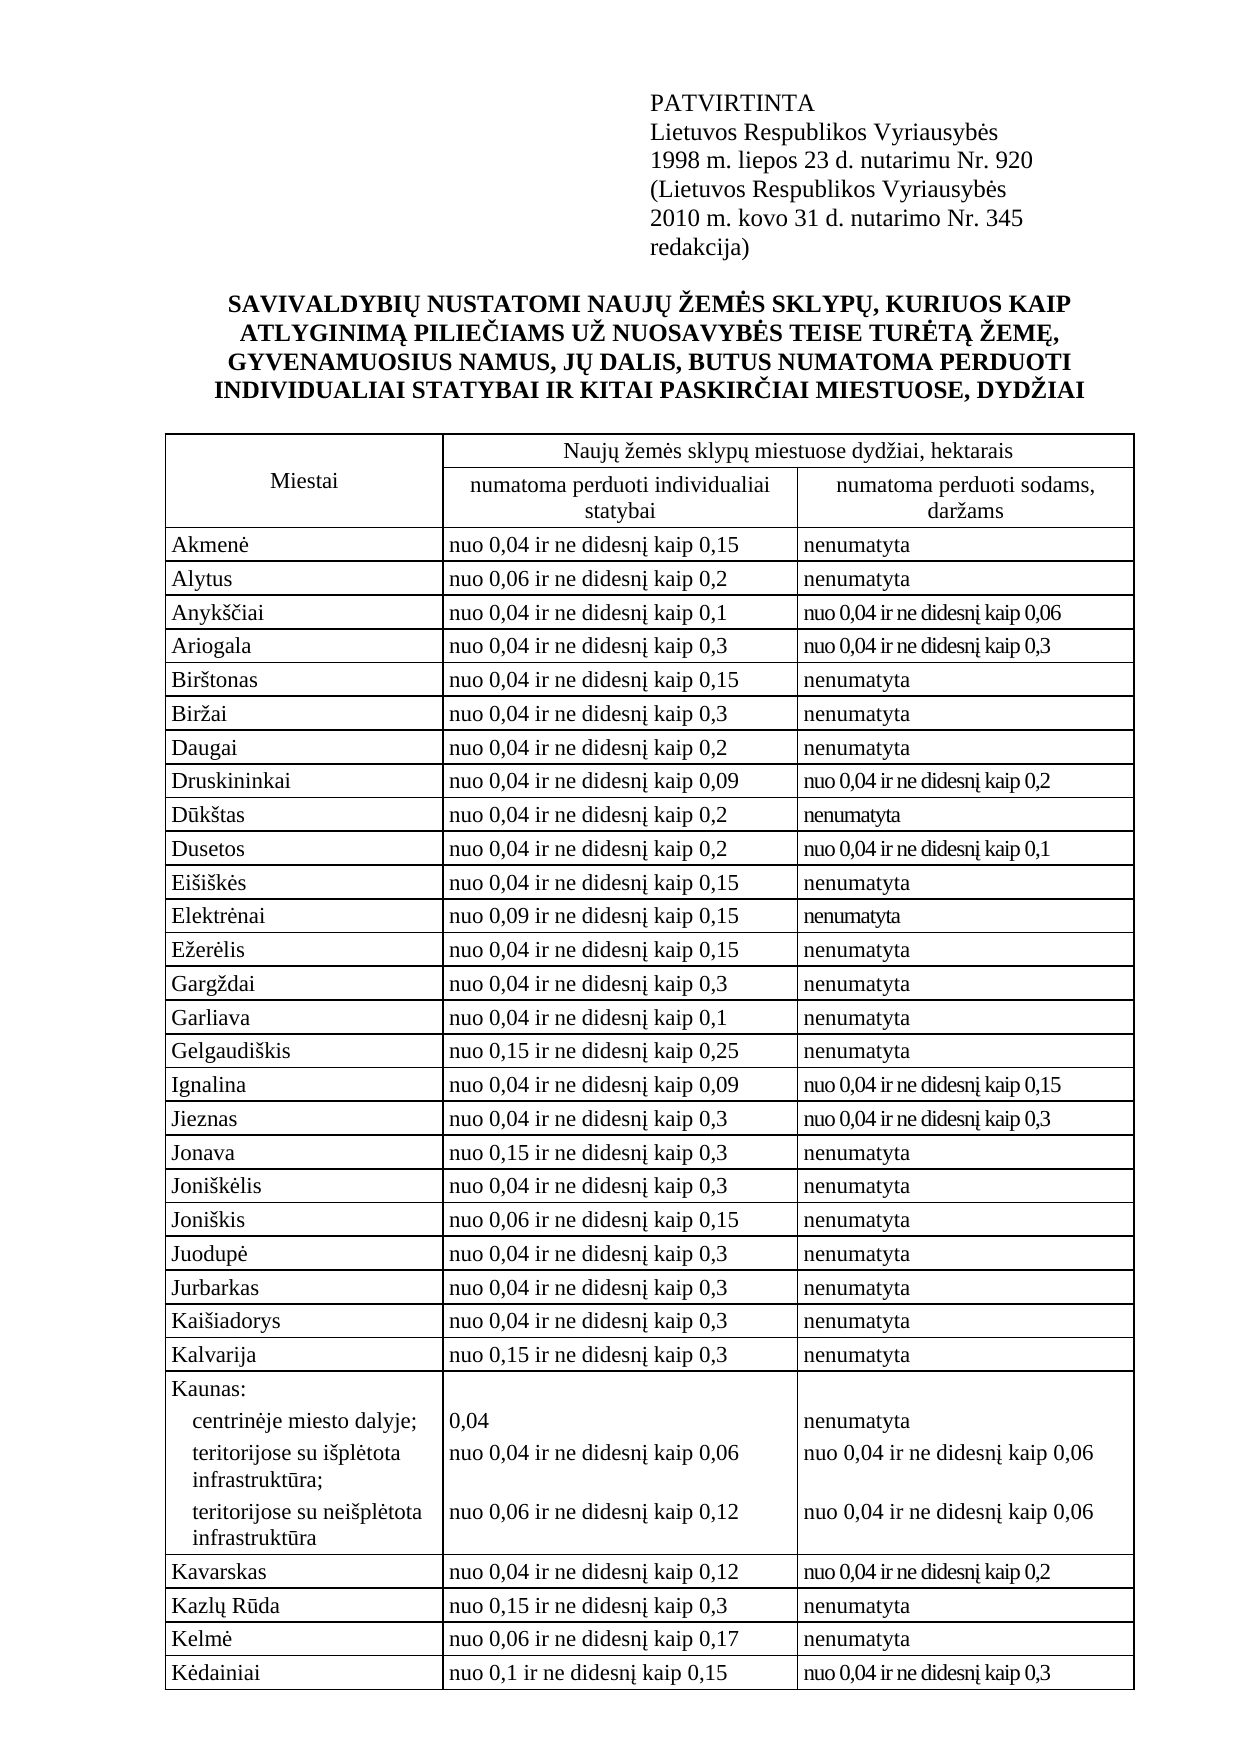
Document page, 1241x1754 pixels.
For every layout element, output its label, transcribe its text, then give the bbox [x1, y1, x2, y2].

table_cell nuo 0,04 ir ne didesnį kaip 0,15 [444, 663, 797, 695]
table_cell nenumatyta [798, 1237, 1133, 1269]
table_cell nuo 0,04 ir ne didesnį kaip 0,09 [444, 1068, 797, 1100]
table_cell Akmenė [166, 528, 442, 560]
table_cell nuo 0,04 ir ne didesnį kaip 0,06 [798, 596, 1133, 628]
table_cell nuo 0,04 ir ne didesnį kaip 0,15 [444, 866, 797, 898]
table_cell nenumatyta [798, 967, 1133, 999]
table_cell Jonava [166, 1136, 442, 1168]
table_cell nuo 0,04 ir ne didesnį kaip 0,15 [798, 1068, 1133, 1100]
table_cell nenumatyta [798, 1203, 1133, 1235]
table_cell Druskininkai [166, 765, 442, 797]
table_cell nuo 0,09 ir ne didesnį kaip 0,15 [444, 900, 797, 932]
table_cell teritorijose su išplėtota infrastruktūra; [166, 1436, 442, 1495]
table_cell [444, 1372, 797, 1404]
table_cell nuo 0,06 ir ne didesnį kaip 0,15 [444, 1203, 797, 1235]
table_cell nenumatyta [798, 1589, 1133, 1621]
table_cell Jurbarkas [166, 1271, 442, 1303]
table_cell nuo 0,04 ir ne didesnį kaip 0,3 [444, 630, 797, 662]
table_cell Garliava [166, 1001, 442, 1033]
table_cell nuo 0,04 ir ne didesnį kaip 0,15 [444, 933, 797, 965]
table_cell numatoma perduoti sodams, daržams [798, 468, 1133, 527]
table_cell nuo 0,04 ir ne didesnį kaip 0,15 [444, 528, 797, 560]
table_cell nuo 0,06 ir ne didesnį kaip 0,2 [444, 562, 797, 594]
table_cell nenumatyta [798, 1170, 1133, 1202]
table_cell Joniškėlis [166, 1170, 442, 1202]
table_cell nenumatyta [798, 1623, 1133, 1655]
table_cell nuo 0,04 ir ne didesnį kaip 0,12 [444, 1555, 797, 1587]
table_cell nuo 0,04 ir ne didesnį kaip 0,2 [444, 731, 797, 763]
text 2010 m. kovo 31 d. nutarimo Nr. 345 redakcija) [650, 203, 1122, 260]
table_cell nenumatyta [798, 1305, 1133, 1337]
table_cell Dūkštas [166, 798, 442, 830]
table_cell nuo 0,04 ir ne didesnį kaip 0,3 [444, 1305, 797, 1337]
table_cell nuo 0,04 ir ne didesnį kaip 0,3 [444, 1102, 797, 1134]
table_cell nuo 0,04 ir ne didesnį kaip 0,3 [444, 1170, 797, 1202]
table_cell Eišiškės [166, 866, 442, 898]
table_cell Dusetos [166, 832, 442, 864]
table_cell nuo 0,04 ir ne didesnį kaip 0,3 [798, 1102, 1133, 1134]
table_cell nenumatyta [798, 1404, 1133, 1436]
table_cell centrinėje miesto dalyje; [166, 1404, 442, 1436]
table_cell nuo 0,04 ir ne didesnį kaip 0,2 [444, 832, 797, 864]
table_cell nenumatyta [798, 933, 1133, 965]
table_cell nuo 0,04 ir ne didesnį kaip 0,3 [798, 630, 1133, 662]
table_cell nuo 0,15 ir ne didesnį kaip 0,3 [444, 1589, 797, 1621]
text Lietuvos Respublikos Vyriausybės [650, 117, 1122, 145]
table_cell nuo 0,04 ir ne didesnį kaip 0,3 [444, 697, 797, 729]
table_cell nuo 0,06 ir ne didesnį kaip 0,12 [444, 1495, 797, 1553]
table_cell nuo 0,04 ir ne didesnį kaip 0,06 [444, 1436, 797, 1495]
table_cell Kalvarija [166, 1338, 442, 1370]
table_cell nenumatyta [798, 1035, 1133, 1067]
text Savivaldybių nustatomi naujų žemės sklypų, kuriuos kaip atlyginimą piliečiams už nuosavybės teise turėtą žemę, gyvenamuosius namus, jų dalis, butus numatoma perduoti individualiai statybai ir kitai paskirčiai miestuose, dydžiai [177, 289, 1122, 404]
text (Lietuvos Respublikos Vyriausybės [650, 174, 1122, 203]
table_cell nuo 0,04 ir ne didesnį kaip 0,2 [444, 798, 797, 830]
table_cell nuo 0,04 ir ne didesnį kaip 0,1 [798, 832, 1133, 864]
table_cell nenumatyta [798, 798, 1133, 830]
table_cell Biržai [166, 697, 442, 729]
table_cell nuo 0,04 ir ne didesnį kaip 0,1 [444, 596, 797, 628]
table_cell teritorijose su neišplėtota infrastruktūra [166, 1495, 442, 1553]
table_cell numatoma perduoti individualiai statybai [444, 468, 797, 527]
table_cell nenumatyta [798, 562, 1133, 594]
table_cell nuo 0,1 ir ne didesnį kaip 0,15 [444, 1656, 797, 1688]
table_cell nenumatyta [798, 731, 1133, 763]
table_cell Juodupė [166, 1237, 442, 1269]
table_cell [798, 1372, 1133, 1404]
table_header Naujų žemės sklypų miestuose dydžiai, hektarais [444, 435, 1133, 467]
table_cell nenumatyta [798, 1338, 1133, 1370]
table_cell nenumatyta [798, 663, 1133, 695]
table_cell Gargždai [166, 967, 442, 999]
table_cell nenumatyta [798, 900, 1133, 932]
table_cell nuo 0,04 ir ne didesnį kaip 0,3 [444, 967, 797, 999]
table_cell nenumatyta [798, 528, 1133, 560]
table_cell Gelgaudiškis [166, 1035, 442, 1067]
table_cell nuo 0,04 ir ne didesnį kaip 0,3 [798, 1656, 1133, 1688]
table_cell nenumatyta [798, 1001, 1133, 1033]
table_cell nuo 0,04 ir ne didesnį kaip 0,06 [798, 1436, 1133, 1495]
table_cell nuo 0,06 ir ne didesnį kaip 0,17 [444, 1623, 797, 1655]
table_cell nenumatyta [798, 1271, 1133, 1303]
table_cell 0,04 [444, 1404, 797, 1436]
text 1998 m. liepos 23 d. nutarimu Nr. 920 [650, 145, 1122, 174]
table_cell nuo 0,04 ir ne didesnį kaip 0,3 [444, 1237, 797, 1269]
table_cell Ežerėlis [166, 933, 442, 965]
table_cell nuo 0,15 ir ne didesnį kaip 0,25 [444, 1035, 797, 1067]
table_cell Kazlų Rūda [166, 1589, 442, 1621]
table_cell nuo 0,04 ir ne didesnį kaip 0,3 [444, 1271, 797, 1303]
table_cell nuo 0,04 ir ne didesnį kaip 0,2 [798, 1555, 1133, 1587]
table_cell Kaunas: [166, 1372, 442, 1404]
table_cell nenumatyta [798, 697, 1133, 729]
table_cell Alytus [166, 562, 442, 594]
table_cell Anykščiai [166, 596, 442, 628]
table_cell nuo 0,04 ir ne didesnį kaip 0,06 [798, 1495, 1133, 1553]
table_cell nenumatyta [798, 866, 1133, 898]
table_cell Elektrėnai [166, 900, 442, 932]
table_cell Kavarskas [166, 1555, 442, 1587]
table_cell Ignalina [166, 1068, 442, 1100]
table_cell nuo 0,04 ir ne didesnį kaip 0,2 [798, 765, 1133, 797]
table_cell Ariogala [166, 630, 442, 662]
table_header Miestai [166, 435, 442, 527]
table_cell nuo 0,04 ir ne didesnį kaip 0,1 [444, 1001, 797, 1033]
table_cell nenumatyta [798, 1136, 1133, 1168]
table_cell Birštonas [166, 663, 442, 695]
table_cell Joniškis [166, 1203, 442, 1235]
table_cell nuo 0,15 ir ne didesnį kaip 0,3 [444, 1136, 797, 1168]
table_cell Kelmė [166, 1623, 442, 1655]
table_cell Kėdainiai [166, 1656, 442, 1688]
text Patvirtinta [650, 88, 1122, 117]
table_cell Jieznas [166, 1102, 442, 1134]
table_cell Daugai [166, 731, 442, 763]
table_cell Kaišiadorys [166, 1305, 442, 1337]
table_cell nuo 0,04 ir ne didesnį kaip 0,09 [444, 765, 797, 797]
table_cell nuo 0,15 ir ne didesnį kaip 0,3 [444, 1338, 797, 1370]
